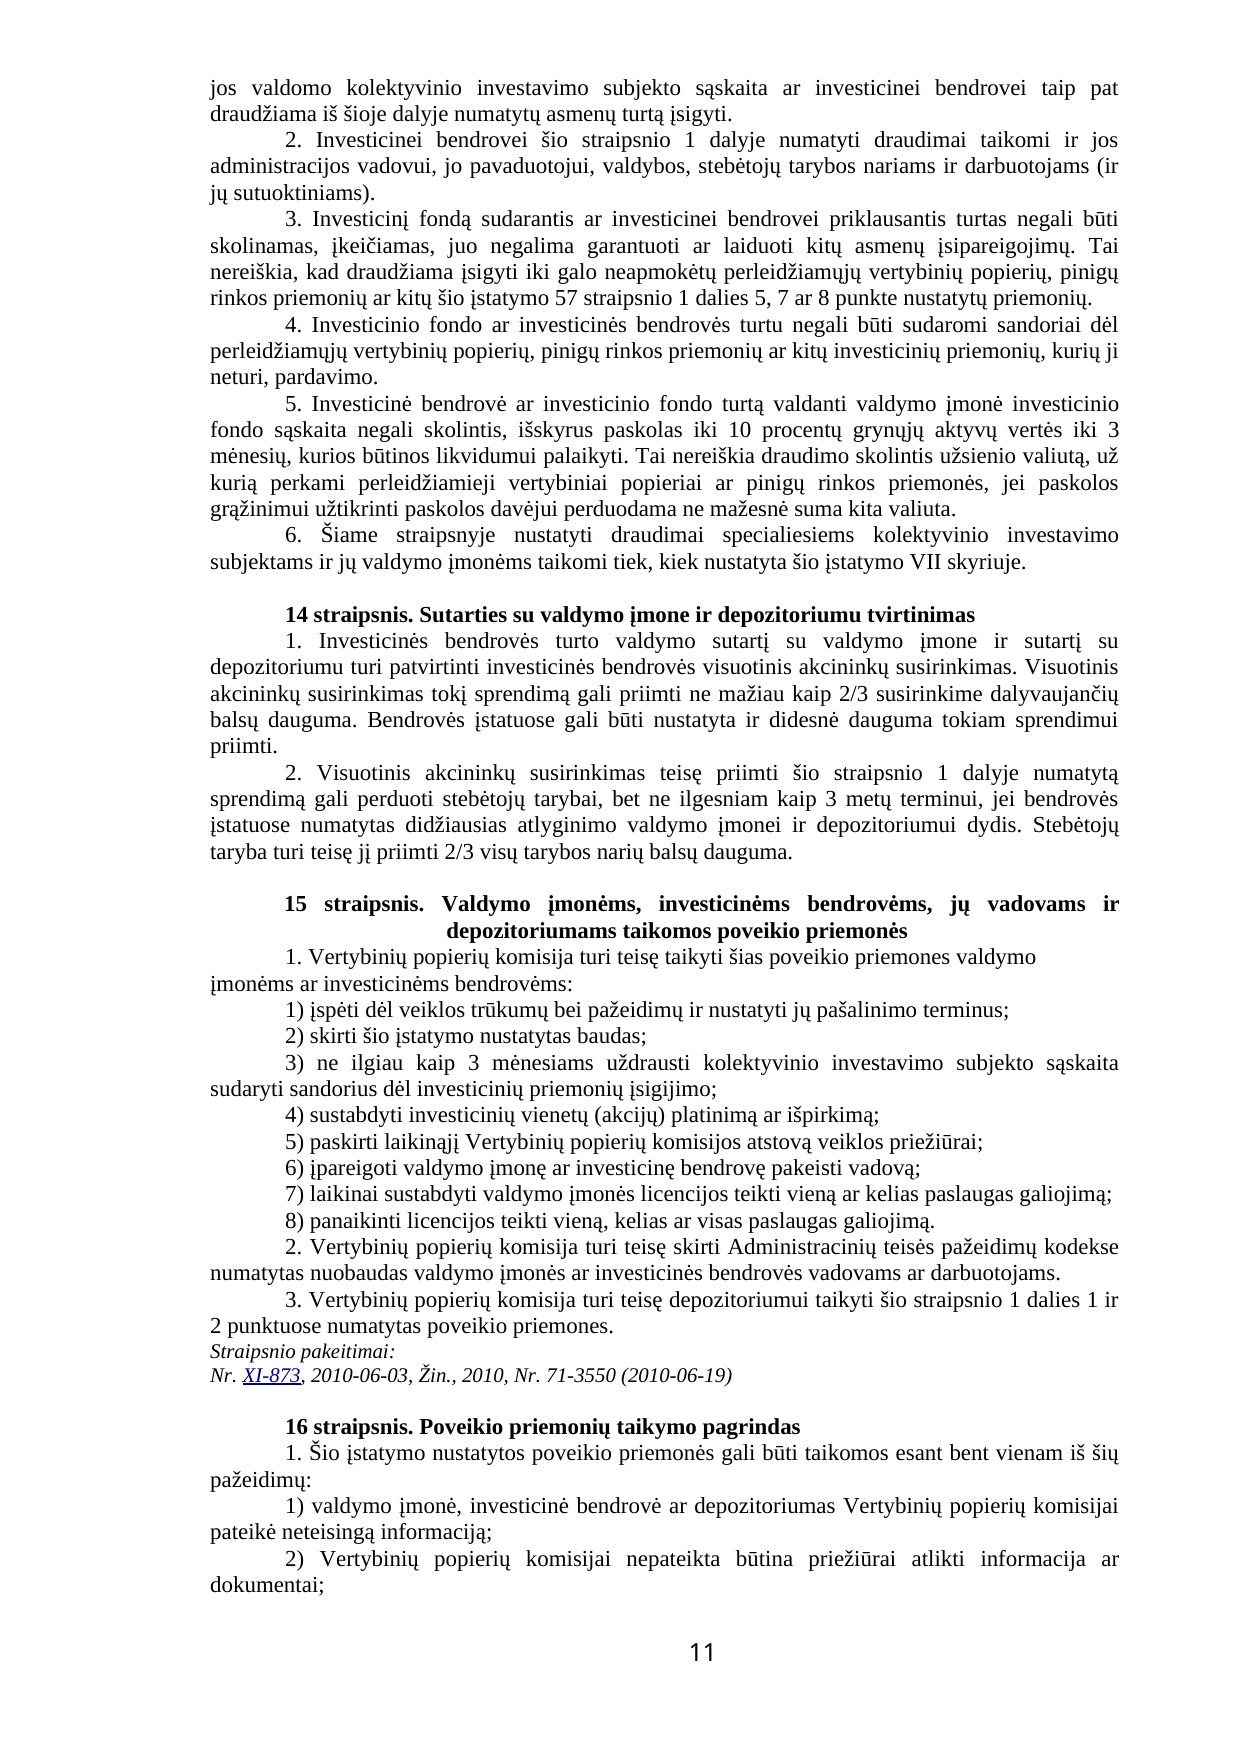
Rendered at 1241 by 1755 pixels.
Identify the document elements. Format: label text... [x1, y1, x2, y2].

text 1. Vertybinių popierių komisija turi teisę taikyti šias poveikio priemones valdymo įmonėms ar investicinėms bendrovėms: [210, 943, 1120, 996]
text 3. Vertybinių popierių komisija turi teisę depozitoriumui taikyti šio straipsnio 1 dalies 1 ir 2 punktuose numatytas poveikio priemones. [210, 1286, 1120, 1338]
text 7) laikinai sustabdyti valdymo įmonės licencijos teikti vieną ar kelias paslaugas galiojimą; [210, 1180, 1120, 1207]
text 2) Vertybinių popierių komisijai nepateikta būtina priežiūrai atlikti informacija ar dokumentai; [210, 1545, 1120, 1597]
text 2. Investicinei bendrovei šio straipsnio 1 dalyje numatyti draudimai taikomi ir jos administracijos vadovui, jo pavaduotojui, valdybos, stebėtojų tarybos nariams ir darbuotojams (ir jų sutuoktiniams). [210, 126, 1120, 205]
text Nr. XI-873, 2010-06-03, Žin., 2010, Nr. 71-3550 (2010-06-19) [210, 1363, 1120, 1387]
text 15 straipsnis. Valdymo įmonėms, investicinėms bendrovėms, jų vadovams ir depozitoriumams taikomos poveikio priemonės [284, 891, 1120, 943]
text 3) ne ilgiau kaip 3 mėnesiams uždrausti kolektyvinio investavimo subjekto sąskaita sudaryti sandorius dėl investicinių priemonių įsigijimo; [210, 1049, 1120, 1101]
text 5) paskirti laikinąjį Vertybinių popierių komisijos atstovą veiklos priežiūrai; [210, 1128, 1120, 1154]
text 8) panaikinti licencijos teikti vieną, kelias ar visas paslaugas galiojimą. [210, 1207, 1120, 1233]
text 4) sustabdyti investicinių vienetų (akcijų) platinimą ar išpirkimą; [210, 1101, 1120, 1128]
text 6. Šiame straipsnyje nustatyti draudimai specialiesiems kolektyvinio investavimo subjektams ir jų valdymo įmonėms taikomi tiek, kiek nustatyta šio įstatymo VII skyriuje. [210, 522, 1120, 574]
text 1. Šio įstatymo nustatytos poveikio priemonės gali būti taikomos esant bent vienam iš šių pažeidimų: [210, 1439, 1120, 1492]
text 16 straipsnis. Poveikio priemonių taikymo pagrindas [210, 1413, 1120, 1439]
text 1) įspėti dėl veiklos trūkumų bei pažeidimų ir nustatyti jų pašalinimo terminus; [210, 996, 1120, 1022]
text jos valdomo kolektyvinio investavimo subjekto sąskaita ar investicinei bendrovei taip pat draudžiama iš šioje dalyje numatytų asmenų turtą įsigyti. [210, 73, 1120, 126]
text 5. Investicinė bendrovė ar investicinio fondo turtą valdanti valdymo įmonė investicinio fondo sąskaita negali skolintis, išskyrus paskolas iki 10 procentų grynųjų aktyvų vertės iki 3 mėnesių, kurios būtinos likvidumui palaikyti. Tai nereiškia draudimo skolintis užsienio valiutą, už kurią perkami perleidžiamieji vertybiniai popieriai ar pinigų rinkos priemonės, jei paskolos grąžinimui užtikrinti paskolos davėjui perduodama ne mažesnė suma kita valiuta. [210, 390, 1120, 522]
text 2) skirti šio įstatymo nustatytas baudas; [210, 1022, 1120, 1049]
text 14 straipsnis. Sutarties su valdymo įmone ir depozitoriumu tvirtinimas [210, 601, 1120, 627]
text 2. Vertybinių popierių komisija turi teisę skirti Administracinių teisės pažeidimų kodekse numatytas nuobaudas valdymo įmonės ar investicinės bendrovės vadovams ar darbuotojams. [210, 1233, 1120, 1286]
text 3. Investicinį fondą sudarantis ar investicinei bendrovei priklausantis turtas negali būti skolinamas, įkeičiamas, juo negalima garantuoti ar laiduoti kitų asmenų įsipareigojimų. Tai nereiškia, kad draudžiama įsigyti iki galo neapmokėtų perleidžiamųjų vertybinių popierių, pinigų rinkos priemonių ar kitų šio įstatymo 57 straipsnio 1 dalies 5, 7 ar 8 punkte nustatytų priemonių. [210, 205, 1120, 311]
text 1. Investicinės bendrovės turto valdymo sutartį su valdymo įmone ir sutartį su depozitoriumu turi patvirtinti investicinės bendrovės visuotinis akcininkų susirinkimas. Visuotinis akcininkų susirinkimas tokį sprendimą gali priimti ne mažiau kaip 2/3 susirinkime dalyvaujančių balsų dauguma. Bendrovės įstatuose gali būti nustatyta ir didesnė dauguma tokiam sprendimui priimti. [210, 627, 1120, 759]
text 6) įpareigoti valdymo įmonę ar investicinę bendrovę pakeisti vadovą; [210, 1154, 1120, 1180]
text 1) valdymo įmonė, investicinė bendrovė ar depozitoriumas Vertybinių popierių komisijai pateikė neteisingą informaciją; [210, 1492, 1120, 1545]
text 4. Investicinio fondo ar investicinės bendrovės turtu negali būti sudaromi sandoriai dėl perleidžiamųjų vertybinių popierių, pinigų rinkos priemonių ar kitų investicinių priemonių, kurių ji neturi, pardavimo. [210, 311, 1120, 390]
text 2. Visuotinis akcininkų susirinkimas teisę priimti šio straipsnio 1 dalyje numatytą sprendimą gali perduoti stebėtojų tarybai, bet ne ilgesniam kaip 3 metų terminui, jei bendrovės įstatuose numatytas didžiausias atlyginimo valdymo įmonei ir depozitoriumui dydis. Stebėtojų taryba turi teisę jį priimti 2/3 visų tarybos narių balsų dauguma. [210, 759, 1120, 864]
text Straipsnio pakeitimai: [210, 1338, 1120, 1363]
